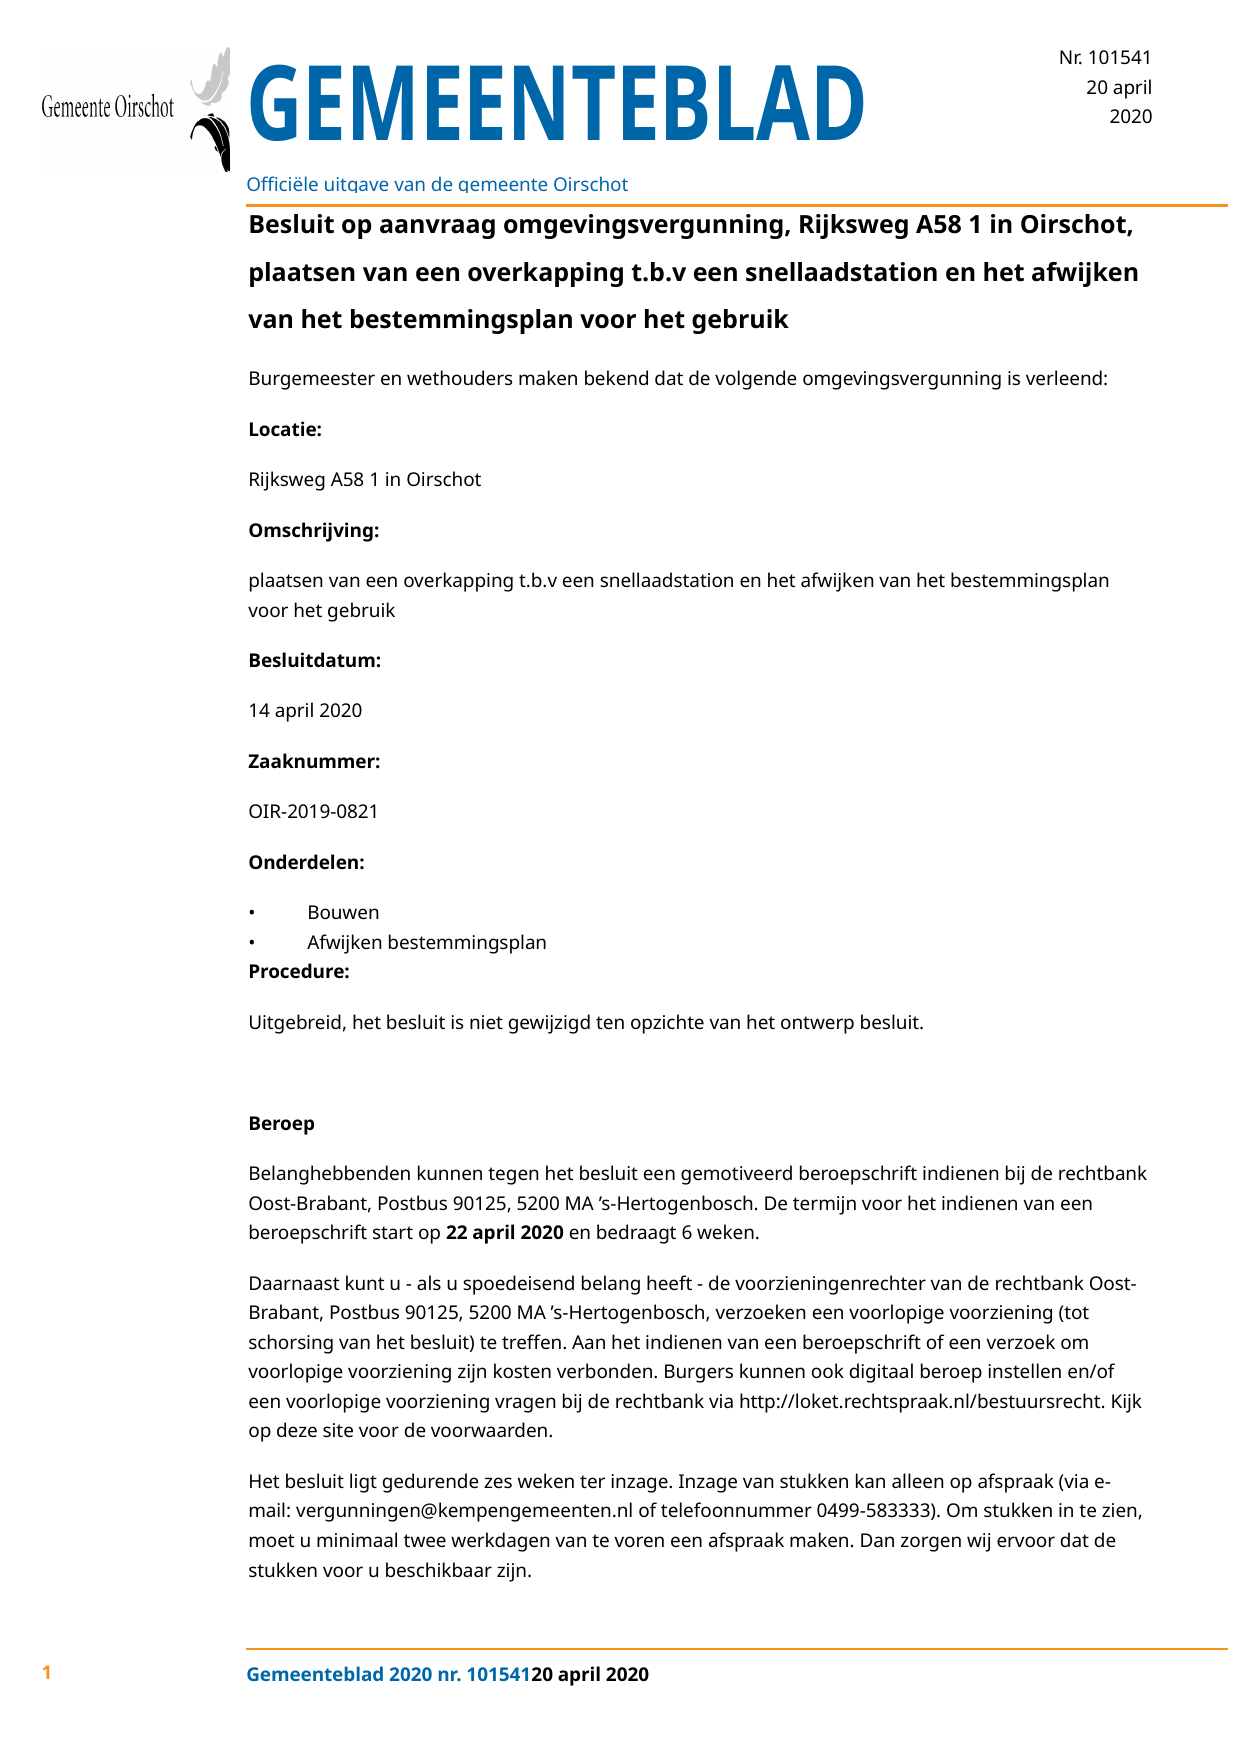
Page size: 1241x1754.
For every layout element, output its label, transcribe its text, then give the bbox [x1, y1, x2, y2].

text OIR-2019-0821 [248, 798, 1152, 824]
text Procedure: [248, 958, 1152, 984]
text Daarnaast kunt u - als u spoedeisend belang heeft - de voorzieningenrechter van de rechtbank Oost-Brabant, Postbus 90125, 5200 MA ’s-Hertogenbosch, verzoeken een voorlopige voorziening (tot schorsing van het besluit) te treffen. Aan het indienen van een beroepschrift of een verzoek om voorlopige voorziening zijn kosten verbonden. Burgers kunnen ook digitaal beroep instellen en/of een voorlopige voorziening vragen bij de rechtbank via http://loket.rechtspraak.nl/bestuursrecht. Kijk op deze site voor de voorwaarden. [248, 1270, 1152, 1443]
text Onderdelen: [248, 849, 1152, 874]
text Omschrijving: [248, 517, 1152, 542]
text Beroep [248, 1110, 1152, 1135]
text Belanghebbenden kunnen tegen het besluit een gemotiveerd beroepschrift indienen bij de rechtbank Oost-Brabant, Postbus 90125, 5200 MA ’s-Hertogenbosch. De termijn voor het indienen van een beroepschrift start op 22 april 2020 en bedraagt 6 weken. [248, 1160, 1152, 1245]
text Burgemeester en wethouders maken bekend dat de volgende omgevingsvergunning is verleend: [248, 366, 1152, 391]
picture [41, 47, 231, 172]
text Rijksweg A58 1 in Oirschot [248, 466, 1152, 492]
text Zaaknummer: [248, 748, 1152, 774]
text Uitgebreid, het besluit is niet gewijzigd ten opzichte van het ontwerp besluit. [248, 1009, 1152, 1034]
text Besluitdatum: [248, 647, 1152, 673]
list Bouwen [248, 899, 1152, 925]
text Besluit op aanvraag omgevingsvergunning, Rijksweg A58 1 in Oirschot, plaatsen van een overkapping t.b.v een snellaadstation en het afwijken van het bestemmingsplan voor het gebruik [248, 207, 1152, 336]
text Het besluit ligt gedurende zes weken ter inzage. Inzage van stukken kan alleen op afspraak (via e-mail: vergunningen@kempengemeenten.nl of telefoonnummer 0499-583333). Om stukken in te zien, moet u minimaal twee werkdagen van te voren een afspraak maken. Dan zorgen wij ervoor dat de stukken voor u beschikbaar zijn. [248, 1468, 1152, 1582]
text 14 april 2020 [248, 698, 1152, 723]
text Locatie: [248, 416, 1152, 442]
list Afwijken bestemmingsplan [248, 929, 1152, 954]
text plaatsen van een overkapping t.b.v een snellaadstation en het afwijken van het bestemmingsplan voor het gebruik [248, 567, 1152, 622]
